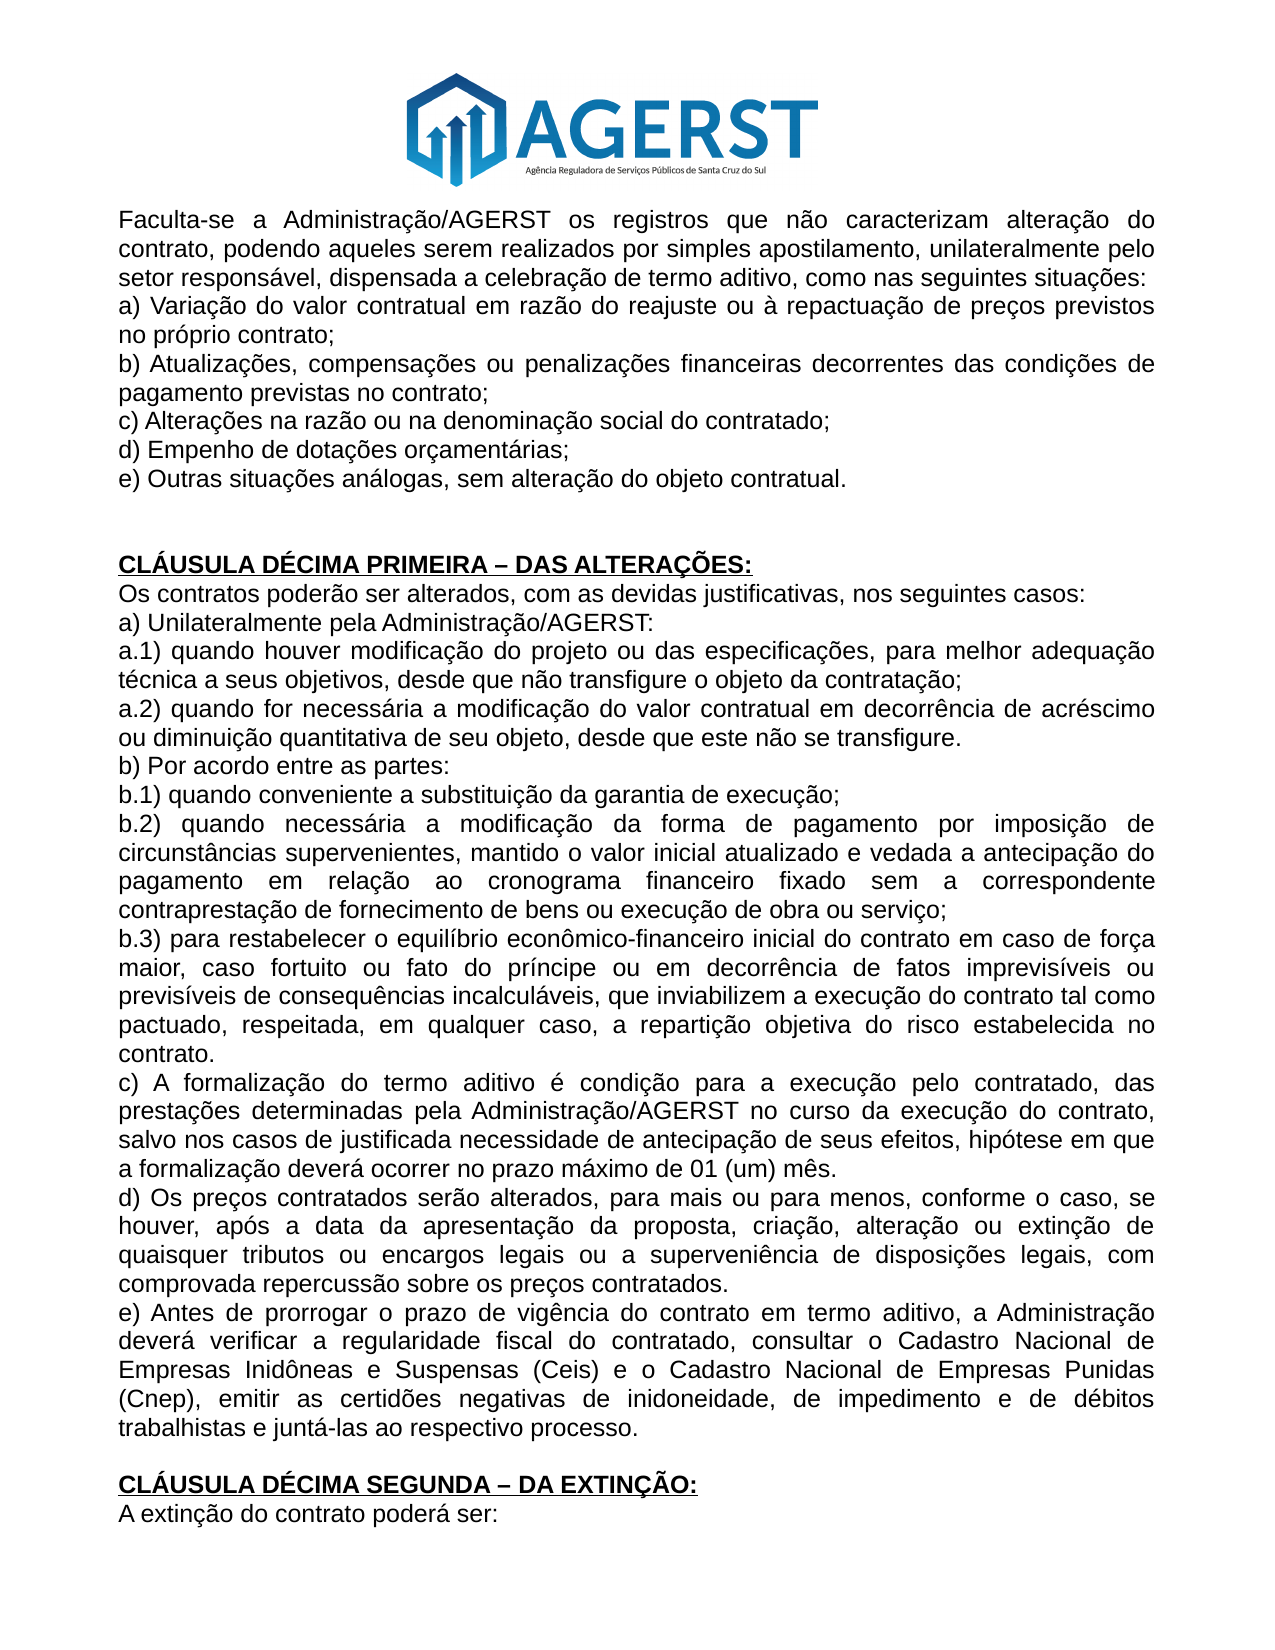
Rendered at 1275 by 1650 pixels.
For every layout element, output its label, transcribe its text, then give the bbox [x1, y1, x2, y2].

text b.1) quando conveniente a substituição da garantia de execução; [118, 780, 1157, 809]
text d) Os preços contratados serão alterados, para mais ou para menos, conforme o caso, se houver, após a data da apresentação da proposta, criação, alteração ou extinção de quaisquer tributos ou encargos legais ou a superveniência de disposições legais, com comprovada repercussão sobre os preços contratados. [118, 1183, 1157, 1298]
text e) Antes de prorrogar o prazo de vigência do contrato em termo aditivo, a Administração deverá verificar a regularidade fiscal do contratado, consultar o Cadastro Nacional de Empresas Inidôneas e Suspensas (Ceis) e o Cadastro Nacional de Empresas Punidas (Cnep), emitir as certidões negativas de inidoneidade, de impedimento e de débitos trabalhistas e juntá-las ao respectivo processo. [118, 1298, 1157, 1441]
text CLÁUSULA DÉCIMA PRIMEIRA – DAS ALTERAÇÕES: [118, 550, 1157, 579]
text b) Por acordo entre as partes: [118, 751, 1157, 780]
text b.3) para restabelecer o equilíbrio econômico-financeiro inicial do contrato em caso de força maior, caso fortuito ou fato do príncipe ou em decorrência de fatos imprevisíveis ou previsíveis de consequências incalculáveis, que inviabilizem a execução do contrato tal como pactuado, respeitada, em qualquer caso, a repartição objetiva do risco estabelecida no contrato. [118, 924, 1157, 1068]
text Os contratos poderão ser alterados, com as devidas justificativas, nos seguintes casos: [118, 579, 1157, 608]
text a) Variação do valor contratual em razão do reajuste ou à repactuação de preços previstos no próprio contrato; [118, 291, 1157, 349]
text c) Alterações na razão ou na denominação social do contratado; [118, 406, 1157, 435]
text a.2) quando for necessária a modificação do valor contratual em decorrência de acréscimo ou diminuição quantitativa de seu objeto, desde que este não se transfigure. [118, 694, 1157, 751]
text c) A formalização do termo aditivo é condição para a execução pelo contratado, das prestações determinadas pela Administração/AGERST no curso da execução do contrato, salvo nos casos de justificada necessidade de antecipação de seus efeitos, hipótese em que a formalização deverá ocorrer no prazo máximo de 01 (um) mês. [118, 1068, 1157, 1183]
text CLÁUSULA DÉCIMA SEGUNDA – DA EXTINÇÃO: [118, 1470, 1157, 1499]
text b.2) quando necessária a modificação da forma de pagamento por imposição de circunstâncias supervenientes, mantido o valor inicial atualizado e vedada a antecipação do pagamento em relação ao cronograma financeiro fixado sem a correspondente contraprestação de fornecimento de bens ou execução de obra ou serviço; [118, 809, 1157, 924]
text A extinção do contrato poderá ser: [118, 1499, 1157, 1528]
text d) Empenho de dotações orçamentárias; [118, 435, 1157, 464]
text b) Atualizações, compensações ou penalizações financeiras decorrentes das condições de pagamento previstas no contrato; [118, 349, 1157, 406]
text Faculta-se a Administração/AGERST os registros que não caracterizam alteração do contrato, podendo aqueles serem realizados por simples apostilamento, unilateralmente pelo setor responsável, dispensada a celebração de termo aditivo, como nas seguintes situações: [118, 205, 1157, 291]
text a.1) quando houver modificação do projeto ou das especificações, para melhor adequação técnica a seus objetivos, desde que não transfigure o objeto da contratação; [118, 636, 1157, 694]
text e) Outras situações análogas, sem alteração do objeto contratual. [118, 464, 1157, 493]
picture [406, 73, 818, 191]
text a) Unilateralmente pela Administração/AGERST: [118, 608, 1157, 636]
